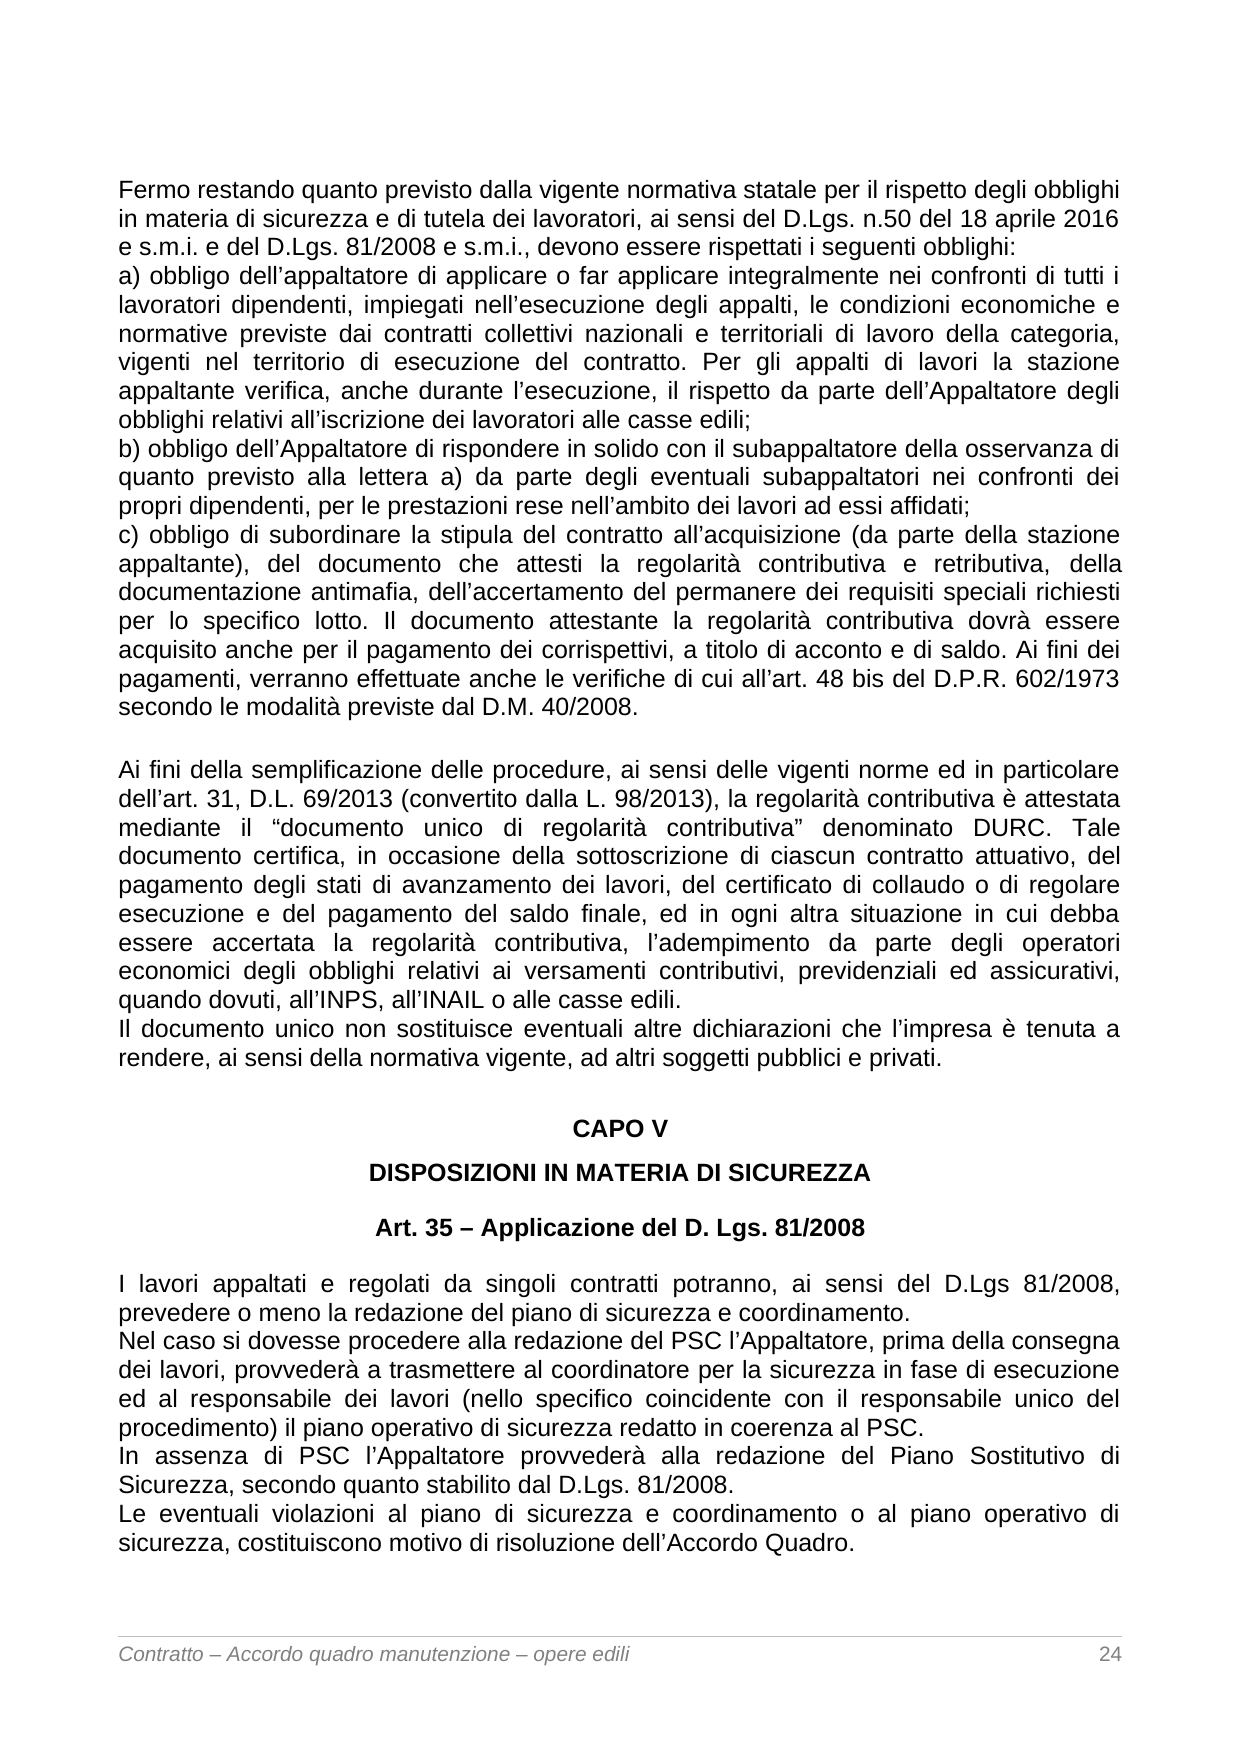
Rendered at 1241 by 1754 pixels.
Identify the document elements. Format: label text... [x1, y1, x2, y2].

text a) obbligo dell’appaltatore di applicare o far applicare integralmente nei confronti di tutti i lavoratori dipendenti, impiegati nell’esecuzione degli appalti, le condizioni economiche e normative previste dai contratti collettivi nazionali e territoriali di lavoro della categoria, vigenti nel territorio di esecuzione del contratto. Per gli appalti di lavori la stazione appaltante verifica, anche durante l’esecuzione, il rispetto da parte dell’Appaltatore degli obblighi relativi all’iscrizione dei lavoratori alle casse edili; [118, 261, 1122, 433]
text Ai fini della semplificazione delle procedure, ai sensi delle vigenti norme ed in particolare dell’art. 31, D.L. 69/2013 (convertito dalla L. 98/2013), la regolarità contributiva è attestata mediante il “documento unico di regolarità contributiva” denominato DURC. Tale documento certifica, in occasione della sottoscrizione di ciascun contratto attuativo, del pagamento degli stati di avanzamento dei lavori, del certificato di collaudo o di regolare esecuzione e del pagamento del saldo finale, ed in ogni altra situazione in cui debba essere accertata la regolarità contributiva, l’adempimento da parte degli operatori economici degli obblighi relativi ai versamenti contributivi, previdenziali ed assicurativi, quando dovuti, all’INPS, all’INAIL o alle casse edili. [118, 755, 1122, 1014]
text Il documento unico non sostituisce eventuali altre dichiarazioni che l’impresa è tenuta a rendere, ai sensi della normativa vigente, ad altri soggetti pubblici e privati. [118, 1014, 1122, 1071]
text Nel caso si dovesse procedere alla redazione del PSC l’Appaltatore, prima della consegna dei lavori, provvederà a trasmettere al coordinatore per la sicurezza in fase di esecuzione ed al responsabile dei lavori (nello specifico coincidente con il responsabile unico del procedimento) il piano operativo di sicurezza redatto in coerenza al PSC. [118, 1326, 1122, 1441]
text c) obbligo di subordinare la stipula del contratto all’acquisizione (da parte della stazione appaltante), del documento che attesti la regolarità contributiva e retributiva, della documentazione antimafia, dell’accertamento del permanere dei requisiti speciali richiesti per lo specifico lotto. Il documento attestante la regolarità contributiva dovrà essere acquisito anche per il pagamento dei corrispettivi, a titolo di acconto e di saldo. Ai fini dei pagamenti, verranno effettuate anche le verifiche di cui all’art. 48 bis del D.P.R. 602/1973 secondo le modalità previste dal D.M. 40/2008. [118, 520, 1122, 721]
text Le eventuali violazioni al piano di sicurezza e coordinamento o al piano operativo di sicurezza, costituiscono motivo di risoluzione dell’Accordo Quadro. [118, 1499, 1122, 1556]
text I lavori appaltati e regolati da singoli contratti potranno, ai sensi del D.Lgs 81/2008, prevedere o meno la redazione del piano di sicurezza e coordinamento. [118, 1269, 1122, 1326]
text In assenza di PSC l’Appaltatore provvederà alla redazione del Piano Sostitutivo di Sicurezza, secondo quanto stabilito dal D.Lgs. 81/2008. [118, 1441, 1122, 1499]
text DISPOSIZIONI IN MATERIA DI SICUREZZA [118, 1158, 1122, 1186]
text CAPO V [118, 1114, 1122, 1143]
text Fermo restando quanto previsto dalla vigente normativa statale per il rispetto degli obblighi in materia di sicurezza e di tutela dei lavoratori, ai sensi del D.Lgs. n.50 del 18 aprile 2016 e s.m.i. e del D.Lgs. 81/2008 e s.m.i., devono essere rispettati i seguenti obblighi: [118, 175, 1122, 261]
text Art. 35 – Applicazione del D. Lgs. 81/2008 [118, 1213, 1122, 1242]
text b) obbligo dell’Appaltatore di rispondere in solido con il subappaltatore della osservanza di quanto previsto alla lettera a) da parte degli eventuali subappaltatori nei confronti dei propri dipendenti, per le prestazioni rese nell’ambito dei lavori ad essi affidati; [118, 433, 1122, 520]
